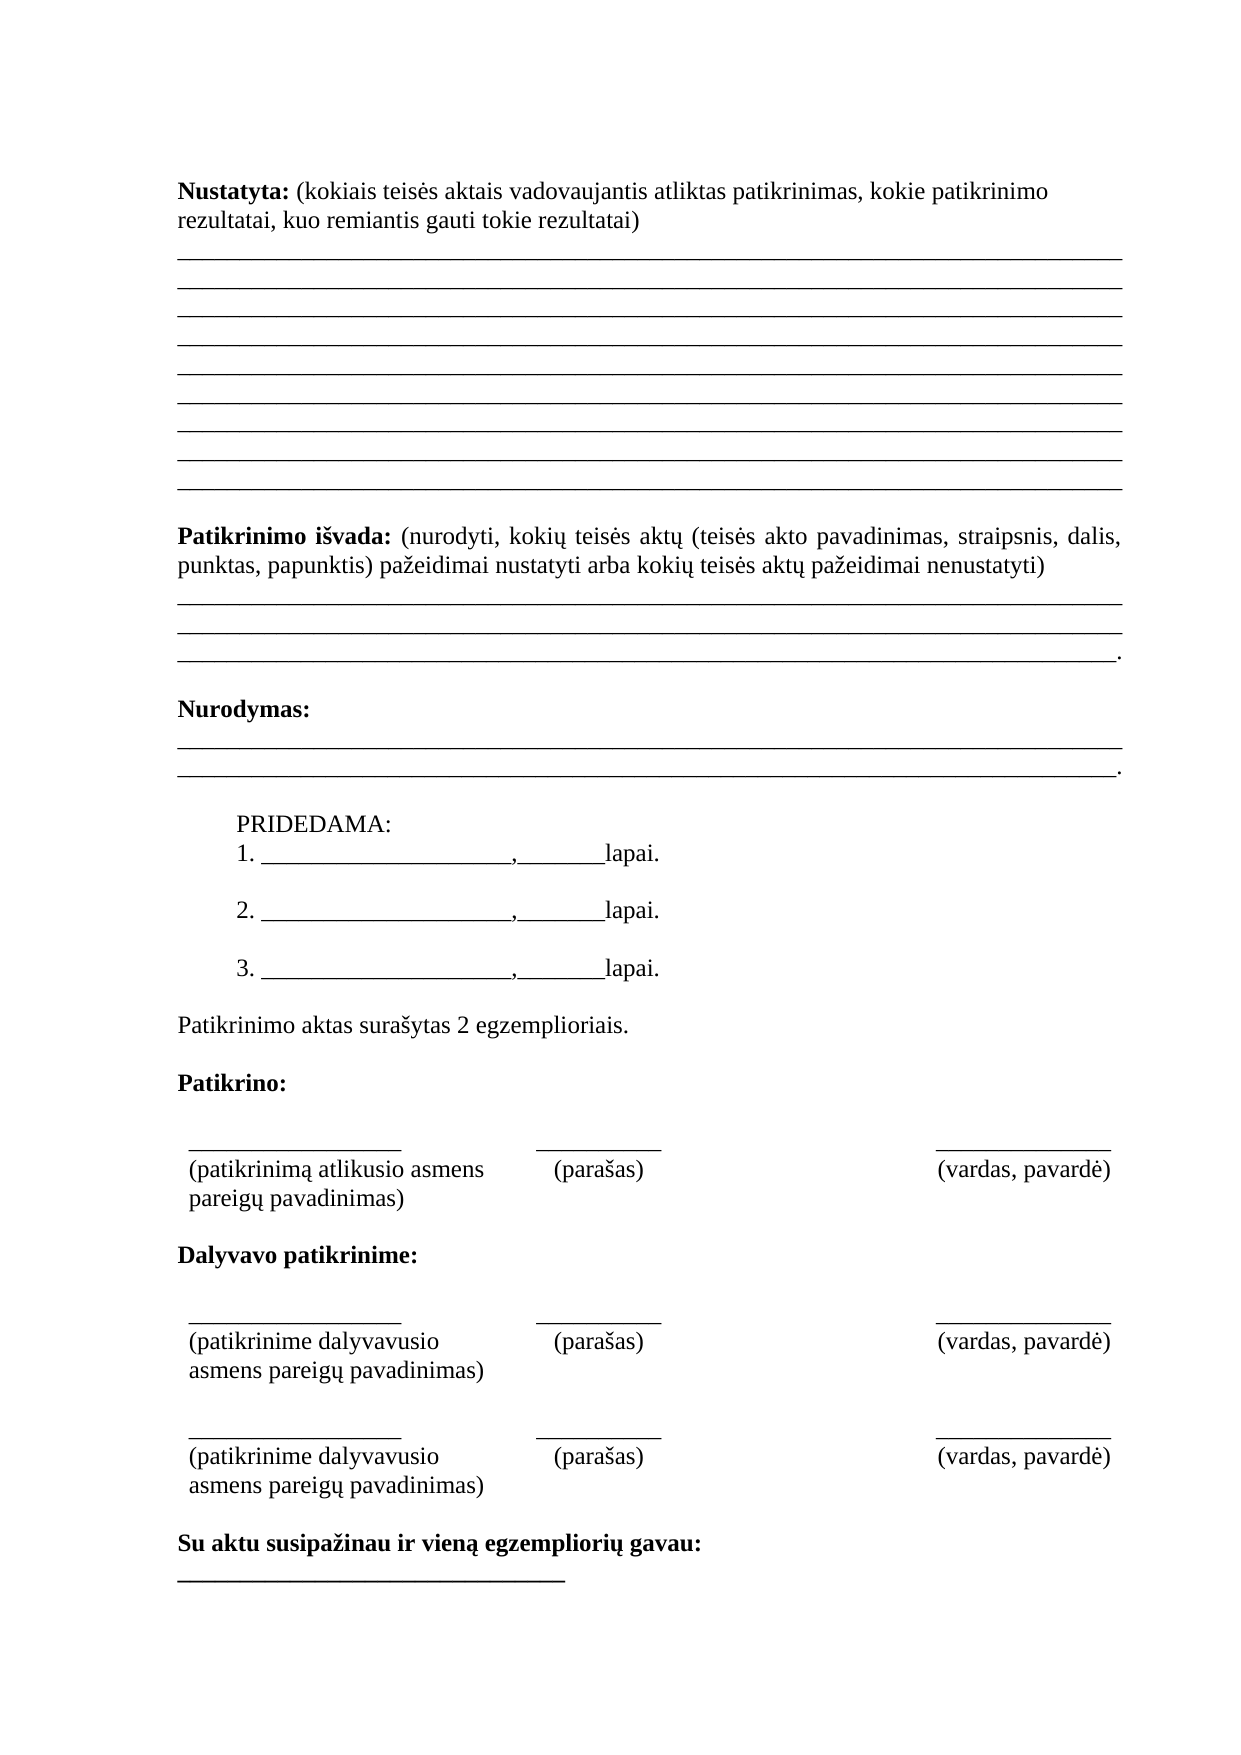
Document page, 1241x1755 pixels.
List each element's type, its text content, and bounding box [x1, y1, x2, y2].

text _ [177, 320, 1122, 345]
text _ . [177, 751, 1122, 780]
table_header ______________ (vardas, pavardė) [701, 1413, 1122, 1499]
text Nurodymas: [177, 694, 1122, 723]
text 3. ____________________,_______lapai. [177, 953, 1122, 981]
text _ [177, 234, 1122, 259]
table_header _________________ (patikrinimą atlikusio asmens pareigų pavadinimas) [177, 1125, 496, 1211]
text _ [177, 464, 1122, 489]
text Nustatyta: (kokiais teisės aktais vadovaujantis atliktas patikrinimas, kokie patikrinimo rezultatai, kuo remiantis gauti tokie rezultatai) [177, 176, 1122, 234]
text _ [177, 608, 1122, 633]
text _ [177, 263, 1122, 288]
text 2. ____________________,_______lapai. [177, 895, 1122, 924]
table_header ______________ (vardas, pavardė) [701, 1298, 1122, 1384]
table_header __________ (parašas) [496, 1298, 701, 1384]
text _ [177, 291, 1122, 316]
table_header ______________ (vardas, pavardė) [701, 1125, 1122, 1211]
text PRIDEDAMA: [177, 809, 1122, 838]
table_header __________ (parašas) [496, 1125, 701, 1211]
table_header _________________ (patikrinime dalyvavusio asmens pareigų pavadinimas) [177, 1413, 496, 1499]
text Dalyvavo patikrinime: [177, 1240, 1122, 1269]
text _ [177, 406, 1122, 431]
text _ [177, 349, 1122, 374]
text _ [177, 378, 1122, 403]
text _ [177, 435, 1122, 460]
text _______________________________ [177, 1556, 1122, 1585]
table_header __________ (parašas) [496, 1413, 701, 1499]
text 1. ____________________,_______lapai. [177, 838, 1122, 866]
text Su aktu susipažinau ir vieną egzempliorių gavau: [177, 1528, 1122, 1556]
text Patikrino: [177, 1068, 1122, 1096]
text _ [177, 579, 1122, 604]
text Patikrinimo išvada: (nurodyti, kokių teisės aktų (teisės akto pavadinimas, straipsnis, dalis, punktas, papunktis) pažeidimai nustatyti arba kokių teisės aktų pažeidimai nenustatyti) [177, 521, 1122, 579]
text Patikrinimo aktas surašytas 2 egzemplioriais. [177, 1010, 1122, 1039]
table_header _________________ (patikrinime dalyvavusio asmens pareigų pavadinimas) [177, 1298, 496, 1384]
text _ . [177, 636, 1122, 665]
text _ [177, 723, 1122, 748]
